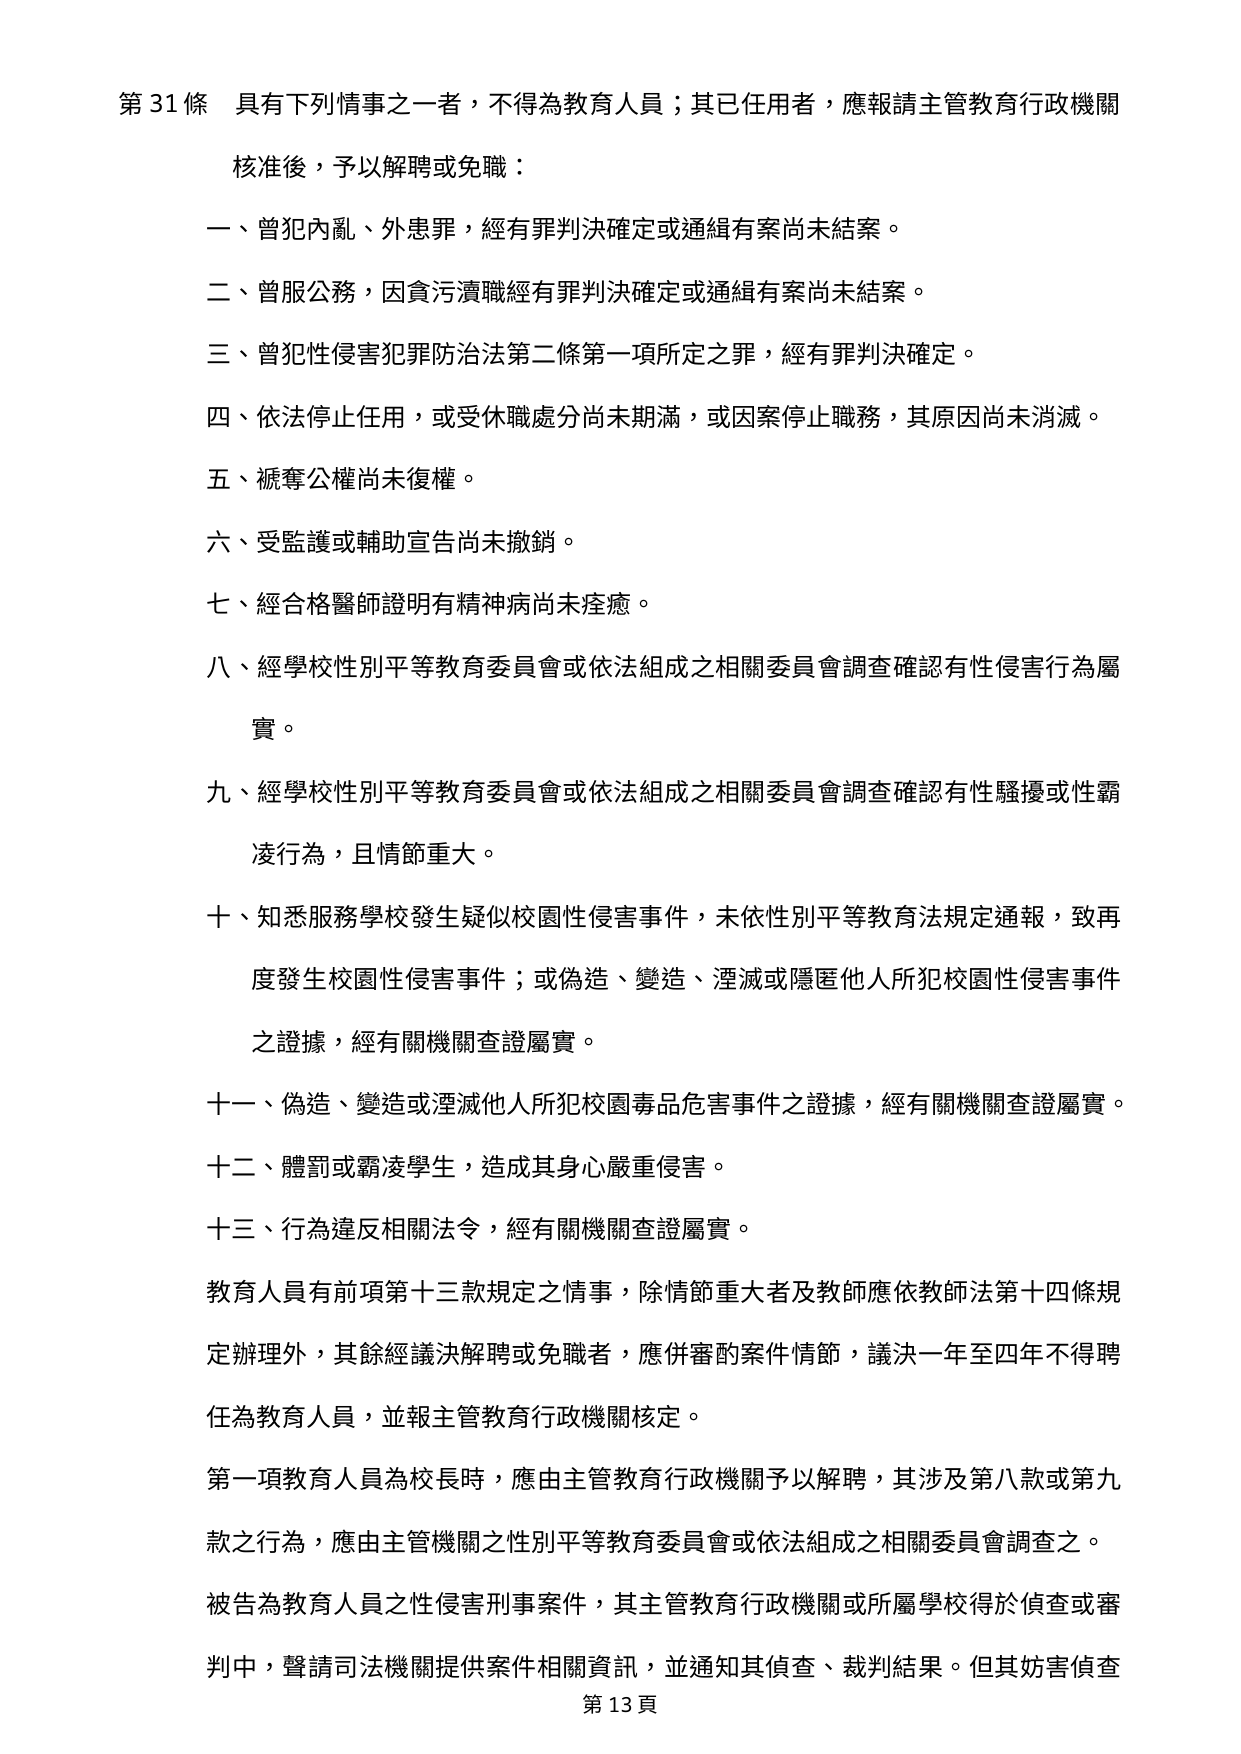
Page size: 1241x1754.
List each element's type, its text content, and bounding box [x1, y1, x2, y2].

text 教育人員有前項第十三款規定之情事，除情節重大者及教師應依教師法第十四條規定辦理外，其餘經議決解聘或免職者，應併審酌案件情節，議決一年至四年不得聘任為教育人員，並報主管教育行政機關核定。 [206, 1249, 1122, 1436]
text 十三、行為違反相關法令，經有關機關查證屬實。 [207, 1186, 1122, 1249]
text 三、曾犯性侵害犯罪防治法第二條第一項所定之罪，經有罪判決確定。 [207, 311, 1122, 374]
text 第一項教育人員為校長時，應由主管教育行政機關予以解聘，其涉及第八款或第九款之行為，應由主管機關之性別平等教育委員會或依法組成之相關委員會調查之。 [206, 1436, 1122, 1561]
text 二、曾服公務，因貪污瀆職經有罪判決確定或通緝有案尚未結案。 [207, 249, 1122, 311]
text 一、曾犯內亂、外患罪，經有罪判決確定或通緝有案尚未結案。 [207, 186, 1122, 249]
text 第31條 具有下列情事之一者，不得為教育人員；其已任用者，應報請主管教育行政機關核准後，予以解聘或免職： [118, 61, 1122, 186]
text 被告為教育人員之性侵害刑事案件，其主管教育行政機關或所屬學校得於偵查或審判中，聲請司法機關提供案件相關資訊，並通知其偵查、裁判結果。但其妨害偵查 [206, 1561, 1122, 1686]
text 六、受監護或輔助宣告尚未撤銷。 [207, 499, 1122, 561]
text 八、經學校性別平等教育委員會或依法組成之相關委員會調查確認有性侵害行為屬實。 [207, 624, 1122, 749]
text 九、經學校性別平等教育委員會或依法組成之相關委員會調查確認有性騷擾或性霸凌行為，且情節重大。 [207, 749, 1122, 874]
text 十、知悉服務學校發生疑似校園性侵害事件，未依性別平等教育法規定通報，致再度發生校園性侵害事件；或偽造、變造、湮滅或隱匿他人所犯校園性侵害事件之證據，經有關機關查證屬實。 [207, 874, 1122, 1061]
text 五、褫奪公權尚未復權。 [207, 436, 1122, 499]
text 十二、體罰或霸凌學生，造成其身心嚴重侵害。 [207, 1124, 1122, 1186]
text 十一、偽造、變造或湮滅他人所犯校園毒品危害事件之證據，經有關機關查證屬實。 [207, 1061, 1122, 1124]
text 七、經合格醫師證明有精神病尚未痊癒。 [207, 561, 1122, 624]
text 四、依法停止任用，或受休職處分尚未期滿，或因案停止職務，其原因尚未消滅。 [207, 374, 1122, 436]
